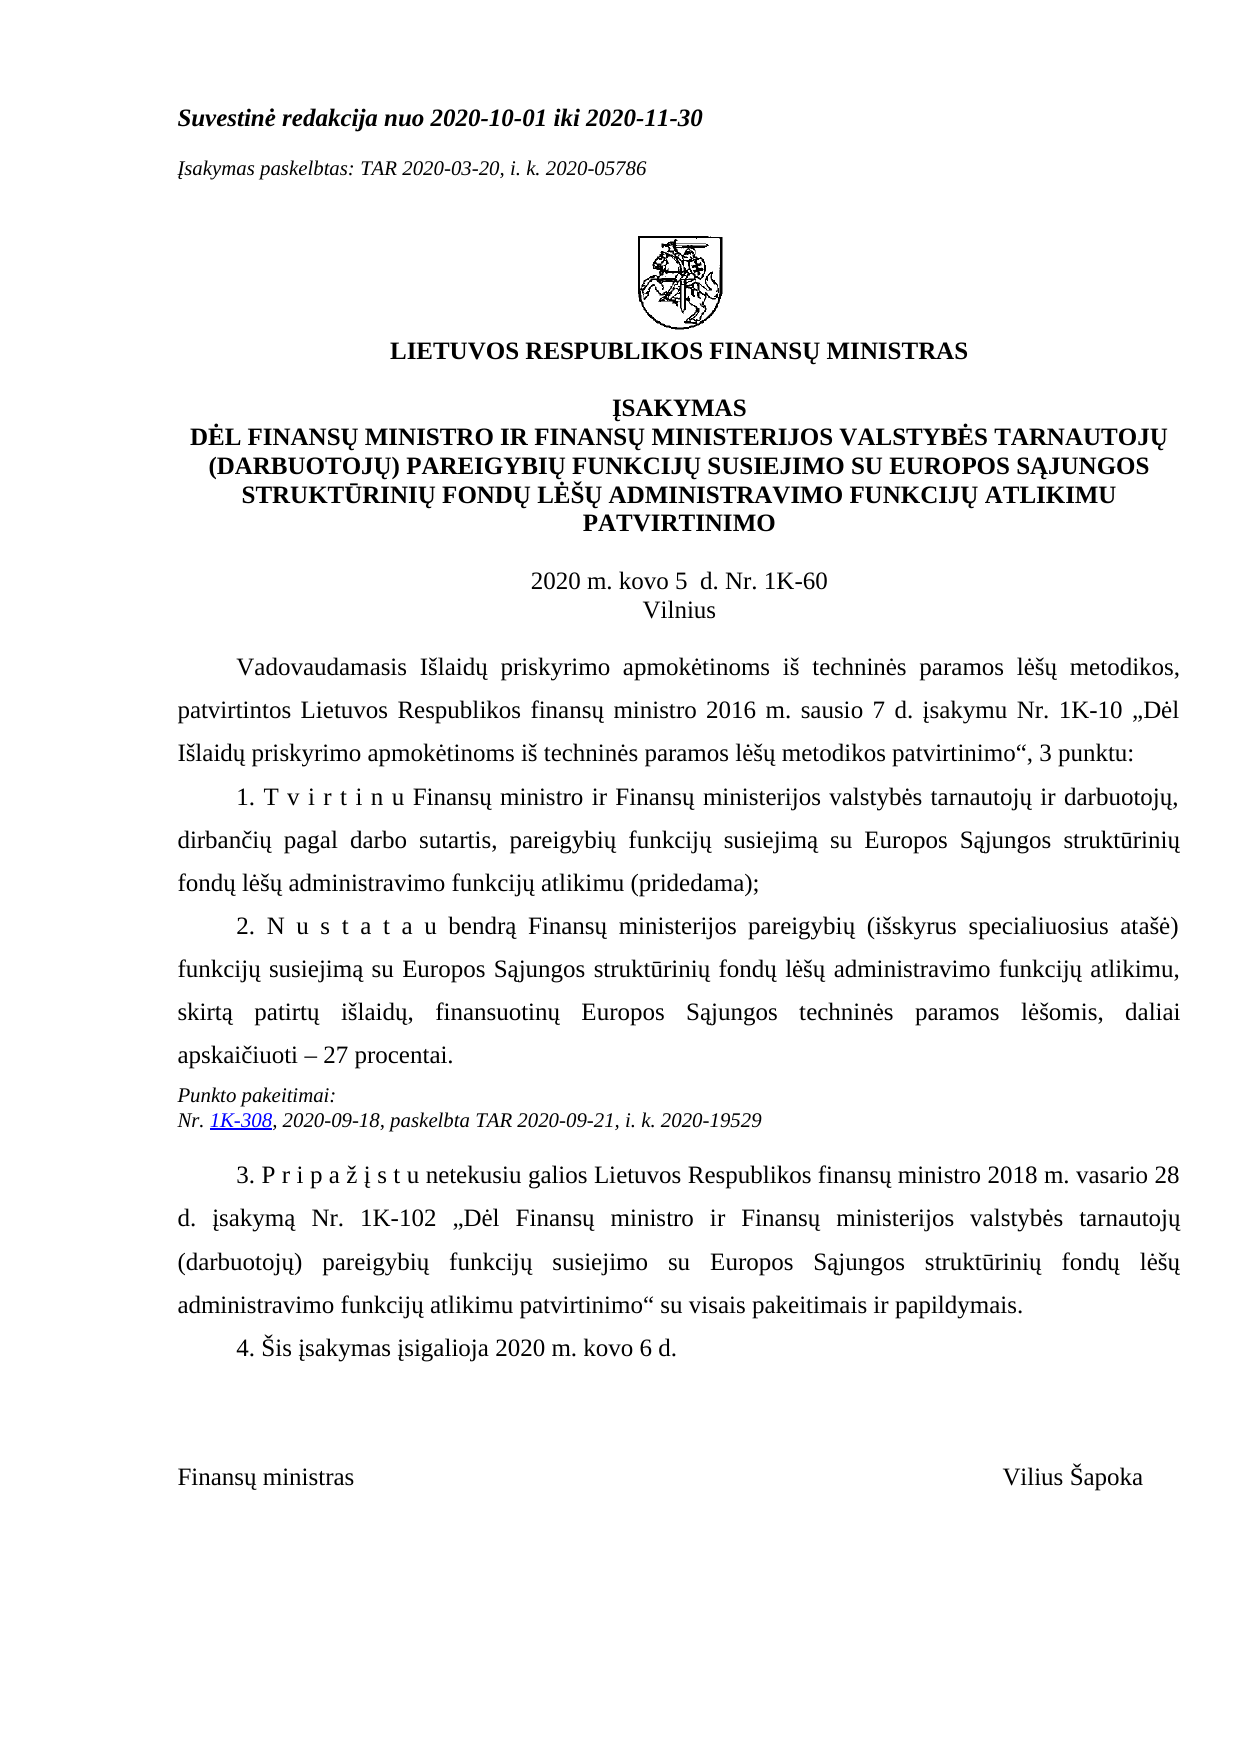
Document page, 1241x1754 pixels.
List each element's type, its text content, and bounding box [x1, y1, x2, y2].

text Vadovaudamasis Išlaidų priskyrimo apmokėtinoms iš techninės paramos lėšų metodikos, patvirtintos Lietuvos Respublikos finansų ministro 2016 m. sausio 7 d. įsakymu Nr. 1K-10 „Dėl Išlaidų priskyrimo apmokėtinoms iš techninės paramos lėšų metodikos patvirtinimo“, 3 punktu: [177, 652, 1181, 767]
text Punkto pakeitimai: [177, 1083, 1181, 1107]
text Finansų ministras Vilius Šapoka [177, 1462, 1181, 1491]
text Įsakymas paskelbtas: TAR 2020-03-20, i. k. 2020-05786 [177, 156, 1181, 180]
text LIETUVOS RESPUBLIKOS FINANSŲ MINISTRAS [177, 336, 1181, 365]
text 2020 m. kovo 5 d. Nr. 1K-60 [177, 566, 1181, 595]
text 1. T v i r t i n u Finansų ministro ir Finansų ministerijos valstybės tarnautojų ir darbuotojų, dirbančių pagal darbo sutartis, pareigybių funkcijų susiejimą su Europos Sąjungos struktūrinių fondų lėšų administravimo funkcijų atlikimu (pridedama); [177, 782, 1181, 897]
text ĮSAKYMAS [177, 393, 1181, 422]
text Suvestinė redakcija nuo 2020-10-01 iki 2020-11-30 [177, 103, 1181, 132]
text DĖL FINANSŲ MINISTRO IR FINANSŲ MINISTERIJOS VALSTYBĖS TARNAUTOJŲ (DARBUOTOJŲ) PAREIGYBIŲ FUNKCIJŲ SUSIEJIMO SU EUROPOS SĄJUNGOS STRUKTŪRINIŲ FONDŲ LĖŠŲ ADMINISTRAVIMO FUNKCIJŲ ATLIKIMU [177, 422, 1181, 508]
text Vilnius [177, 595, 1181, 623]
text 3. P r i p a ž į s t u netekusiu galios Lietuvos Respublikos finansų ministro 2018 m. vasario 28 d. įsakymą Nr. 1K-102 „Dėl Finansų ministro ir Finansų ministerijos valstybės tarnautojų (darbuotojų) pareigybių funkcijų susiejimo su Europos Sąjungos struktūrinių fondų lėšų administravimo funkcijų atlikimu patvirtinimo“ su visais pakeitimais ir papildymais. [177, 1160, 1181, 1318]
text 4. Šis įsakymas įsigalioja 2020 m. kovo 6 d. [177, 1333, 1181, 1362]
text PATVIRTINIMO [177, 508, 1181, 537]
text Nr. 1K-308, 2020-09-18, paskelbta TAR 2020-09-21, i. k. 2020-19529 [177, 1107, 1181, 1132]
text 2. N u s t a t a u bendrą Finansų ministerijos pareigybių (išskyrus specialiuosius atašė) funkcijų susiejimą su Europos Sąjungos struktūrinių fondų lėšų administravimo funkcijų atlikimu, skirtą patirtų išlaidų, finansuotinų Europos Sąjungos techninės paramos lėšomis, daliai apskaičiuoti – 27 procentai. [177, 911, 1181, 1069]
